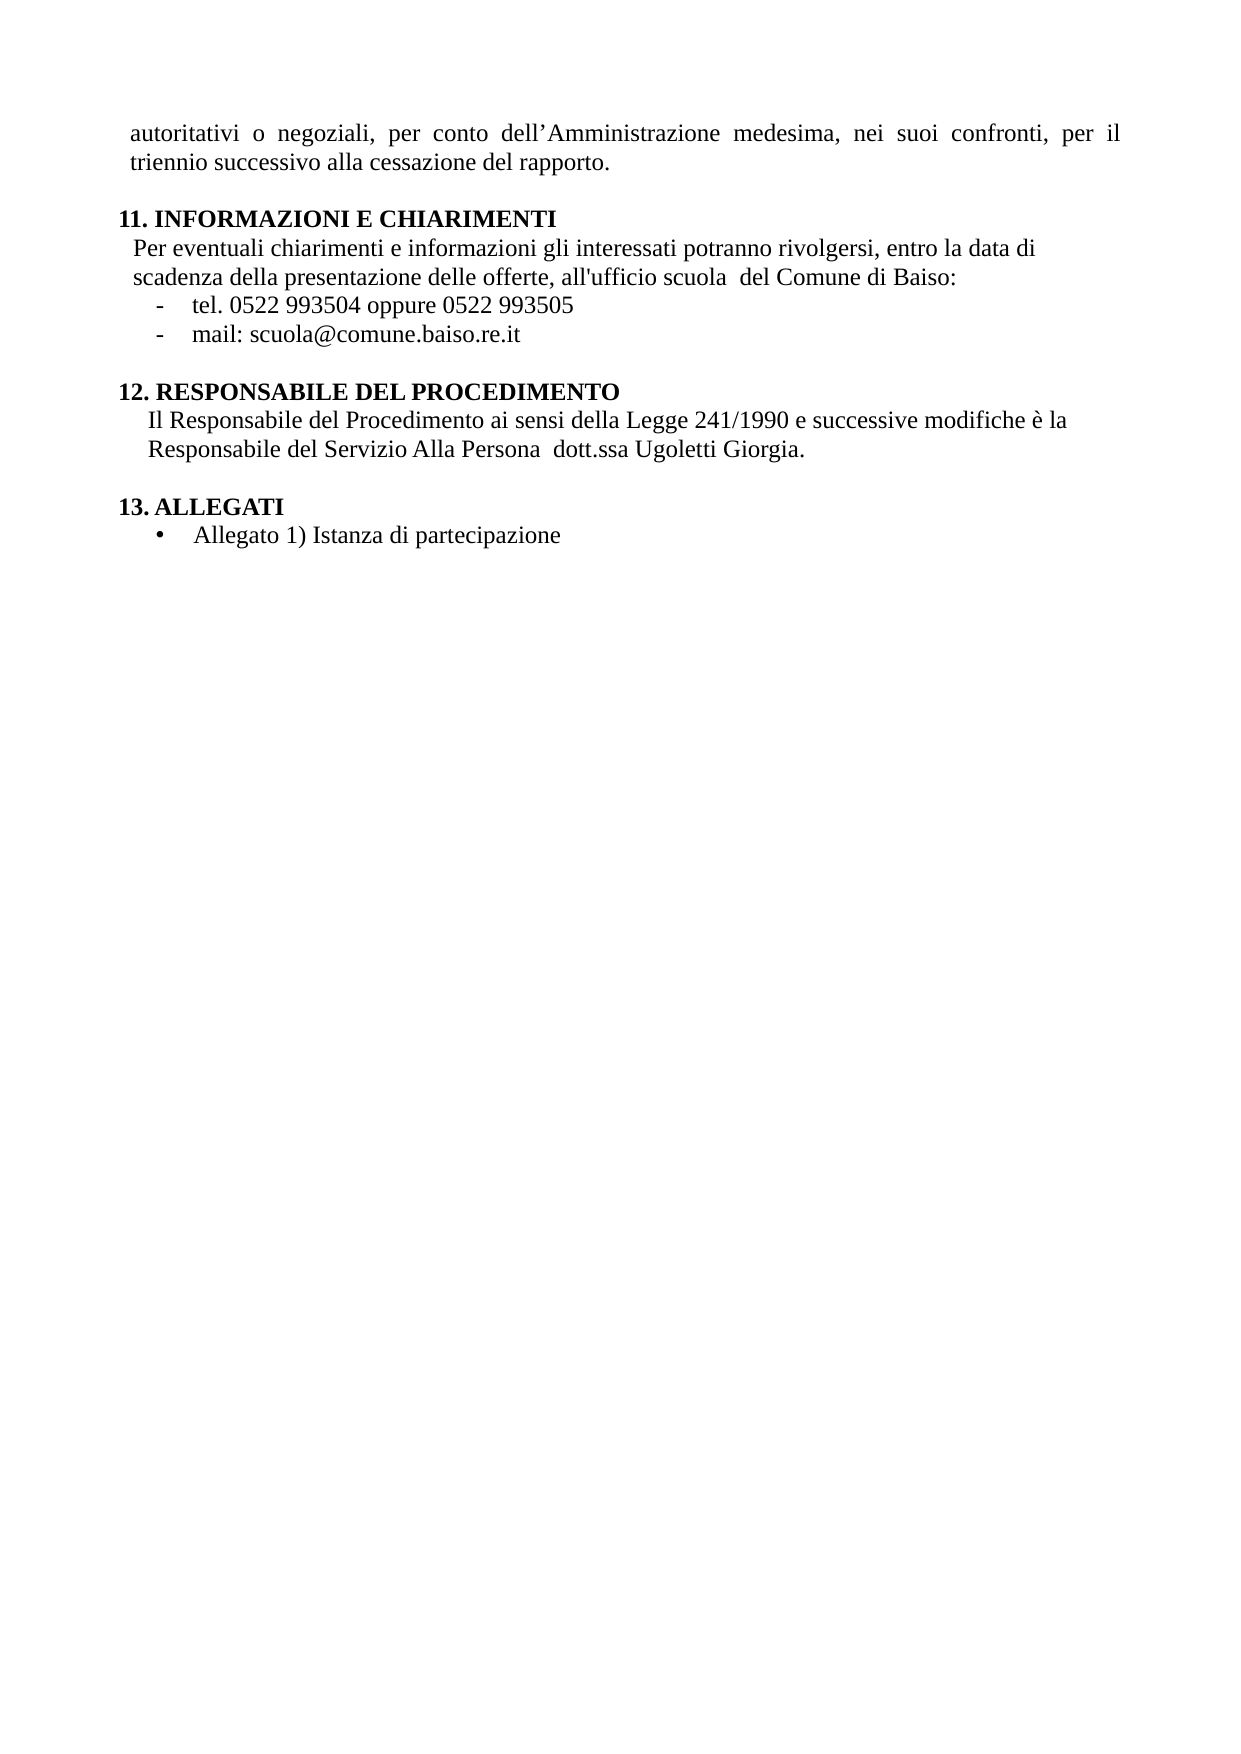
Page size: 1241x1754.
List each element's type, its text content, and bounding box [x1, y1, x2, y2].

text autoritativi o negoziali, per conto dell’Amministrazione medesima, nei suoi confronti, per il triennio successivo alla cessazione del rapporto. [130, 118, 1122, 176]
list Allegato 1) Istanza di partecipazione [156, 521, 1122, 549]
text Per eventuali chiarimenti e informazioni gli interessati potranno rivolgersi, entro la data di scadenza della presentazione delle offerte, all'ufficio scuola del Comune di Baiso: [133, 233, 1122, 291]
text Il Responsabile del Procedimento ai sensi della Legge 241/1990 e successive modifiche è la Responsabile del Servizio Alla Persona dott.ssa Ugoletti Giorgia. [148, 406, 1122, 463]
text 13. ALLEGATI [118, 492, 1122, 521]
list mail: scuola@comune.baiso.re.it [156, 319, 1122, 348]
text 12. RESPONSABILE DEL PROCEDIMENTO [118, 377, 1122, 406]
list tel. 0522 993504 oppure 0522 993505 [156, 291, 1122, 319]
text 11. INFORMAZIONI E CHIARIMENTI [118, 204, 1122, 233]
